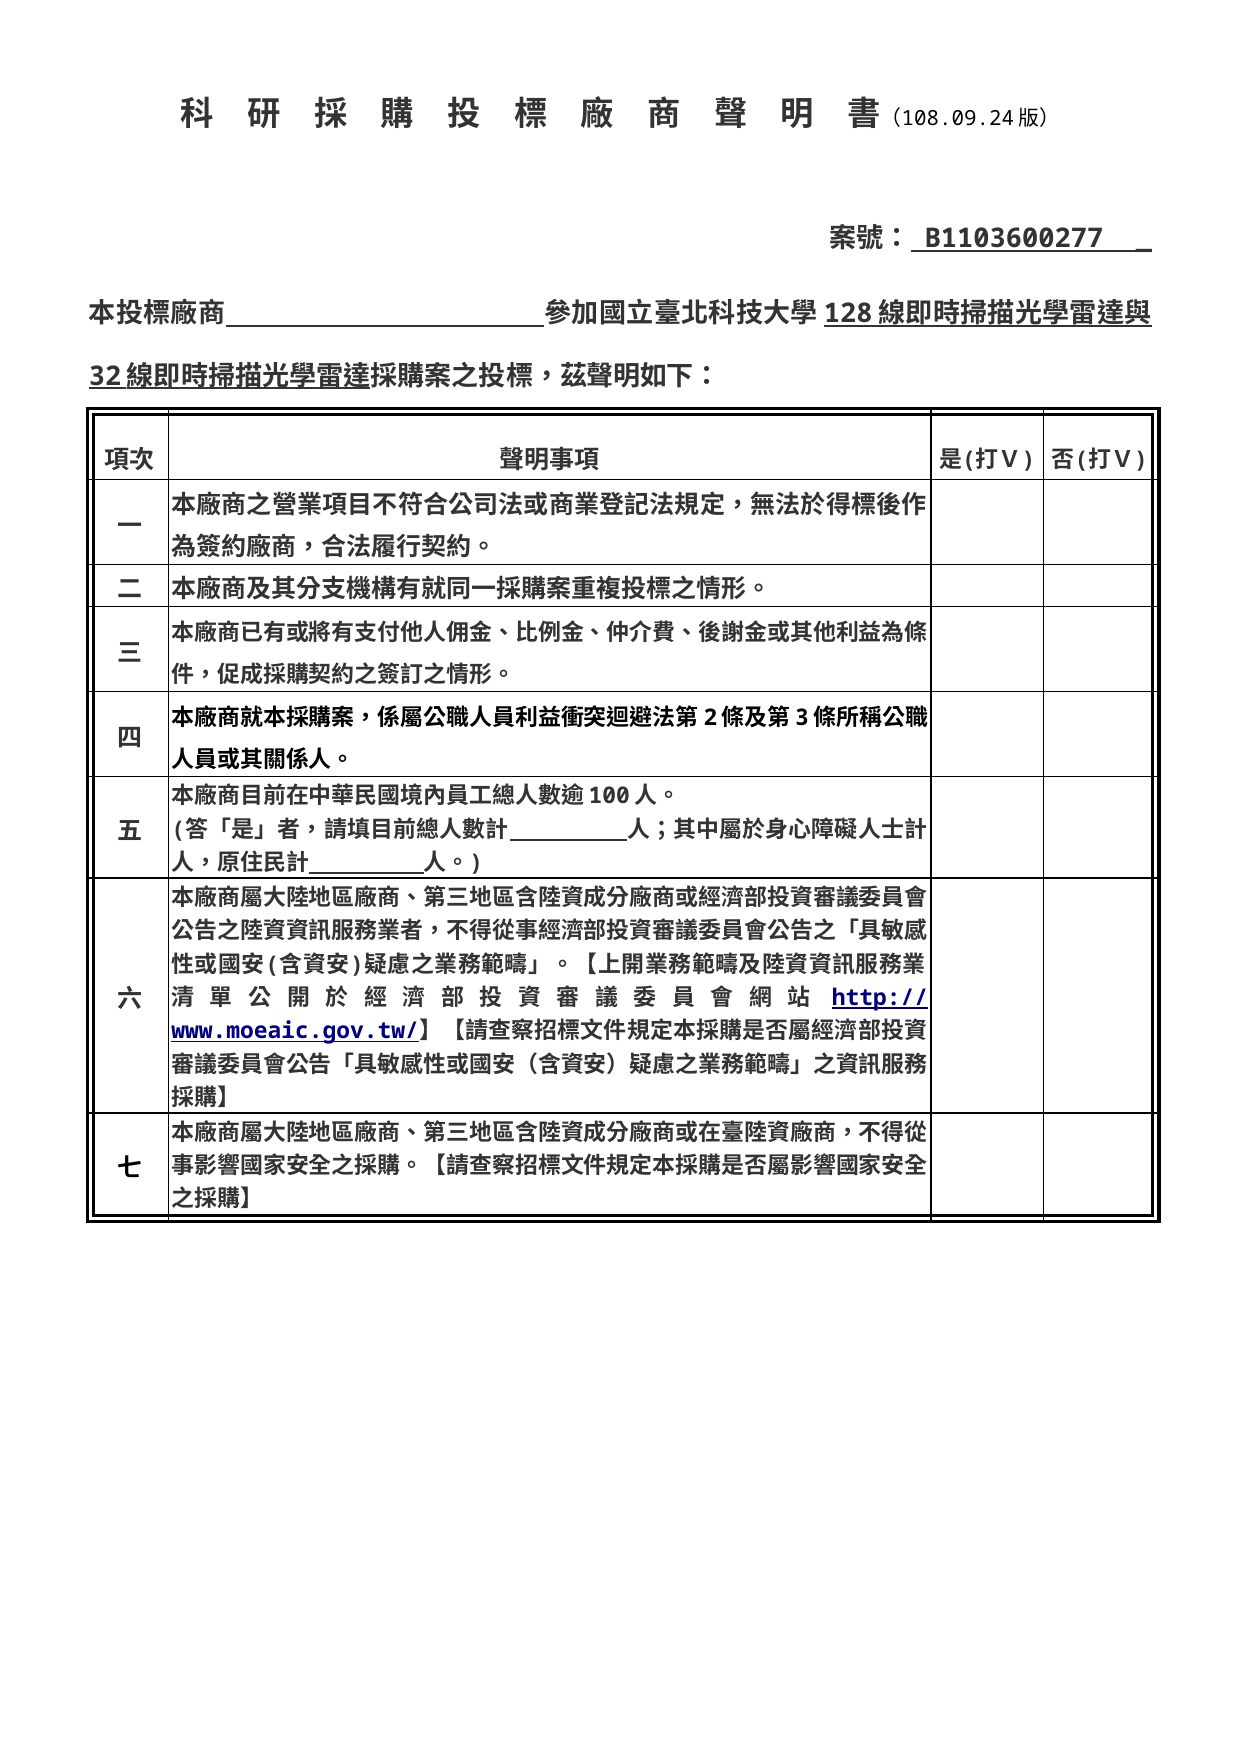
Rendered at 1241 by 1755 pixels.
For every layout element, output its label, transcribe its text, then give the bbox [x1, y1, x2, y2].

table_cell [932, 607, 1043, 691]
table_header 是(打Ｖ) [932, 416, 1043, 479]
table_cell 本廠商就本採購案，係屬公職人員利益衝突迴避法第2條及第3條所稱公職人員或其關係人。 [169, 692, 930, 776]
table_cell [932, 480, 1043, 563]
table_cell [932, 565, 1043, 606]
table_cell 本廠商屬大陸地區廠商、第三地區含陸資成分廠商或在臺陸資廠商，不得從事影響國家安全之採購。【請查察招標文件規定本採購是否屬影響國家安全之採購】 [169, 1114, 930, 1213]
table_header 項次 [90, 410, 168, 479]
table_cell [1044, 1114, 1151, 1213]
table_cell [932, 692, 1043, 776]
text 科 研 採 購 投 標 廠 商 聲 明 書（108.09.24版） [89, 69, 1152, 132]
table_cell 五 [95, 777, 168, 877]
table_cell [1044, 607, 1151, 691]
table_cell 本廠商已有或將有支付他人佣金、比例金、仲介費、後謝金或其他利益為條件，促成採購契約之簽訂之情形。 [169, 607, 930, 691]
table_cell [1044, 879, 1151, 1112]
table_cell 四 [95, 692, 168, 776]
table_cell 六 [95, 879, 168, 1112]
table_cell 七 [95, 1114, 168, 1213]
table_header 否(打Ｖ) [1044, 410, 1156, 479]
table_cell 二 [95, 565, 168, 606]
table_cell 本廠商屬大陸地區廠商、第三地區含陸資成分廠商或經濟部投資審議委員會公告之陸資資訊服務業者，不得從事經濟部投資審議委員會公告之「具敏感性或國安(含資安)疑慮之業務範疇」。【上開業務範疇及陸資資訊服務業清單公開於經濟部投資審議委員會網站http://www.moeaic.gov.tw/】【請查察招標文件規定本採購是否屬經濟部投資審議委員會公告「具敏感性或國安（含資安）疑慮之業務範疇」之資訊服務採購】 [169, 879, 930, 1112]
text 本投標廠商 參加國立臺北科技大學128線即時掃描光學雷達與32線即時掃描光學雷達採購案之投標，茲聲明如下： [89, 269, 1152, 394]
table_cell [932, 777, 1043, 877]
table_cell 本廠商及其分支機構有就同一採購案重複投標之情形。 [169, 565, 930, 606]
table_cell [932, 1114, 1043, 1213]
table_cell [1044, 692, 1151, 776]
table_cell [1044, 777, 1151, 877]
table_cell 本廠商目前在中華民國境內員工總人數逾100人。 (答「是」者，請填目前總人數計 人；其中屬於身心障礙人士計 人，原住民計 人。) [169, 777, 930, 877]
table_cell 本廠商之營業項目不符合公司法或商業登記法規定，無法於得標後作為簽約廠商，合法履行契約。 [169, 480, 930, 563]
table_cell [1044, 480, 1151, 563]
table_cell 一 [95, 480, 168, 563]
table_cell [1044, 565, 1151, 606]
table_header 聲明事項 [169, 416, 930, 479]
text 案號： B1103600277 _ [89, 194, 1152, 257]
table_cell 三 [95, 607, 168, 691]
table_cell [932, 879, 1043, 1112]
